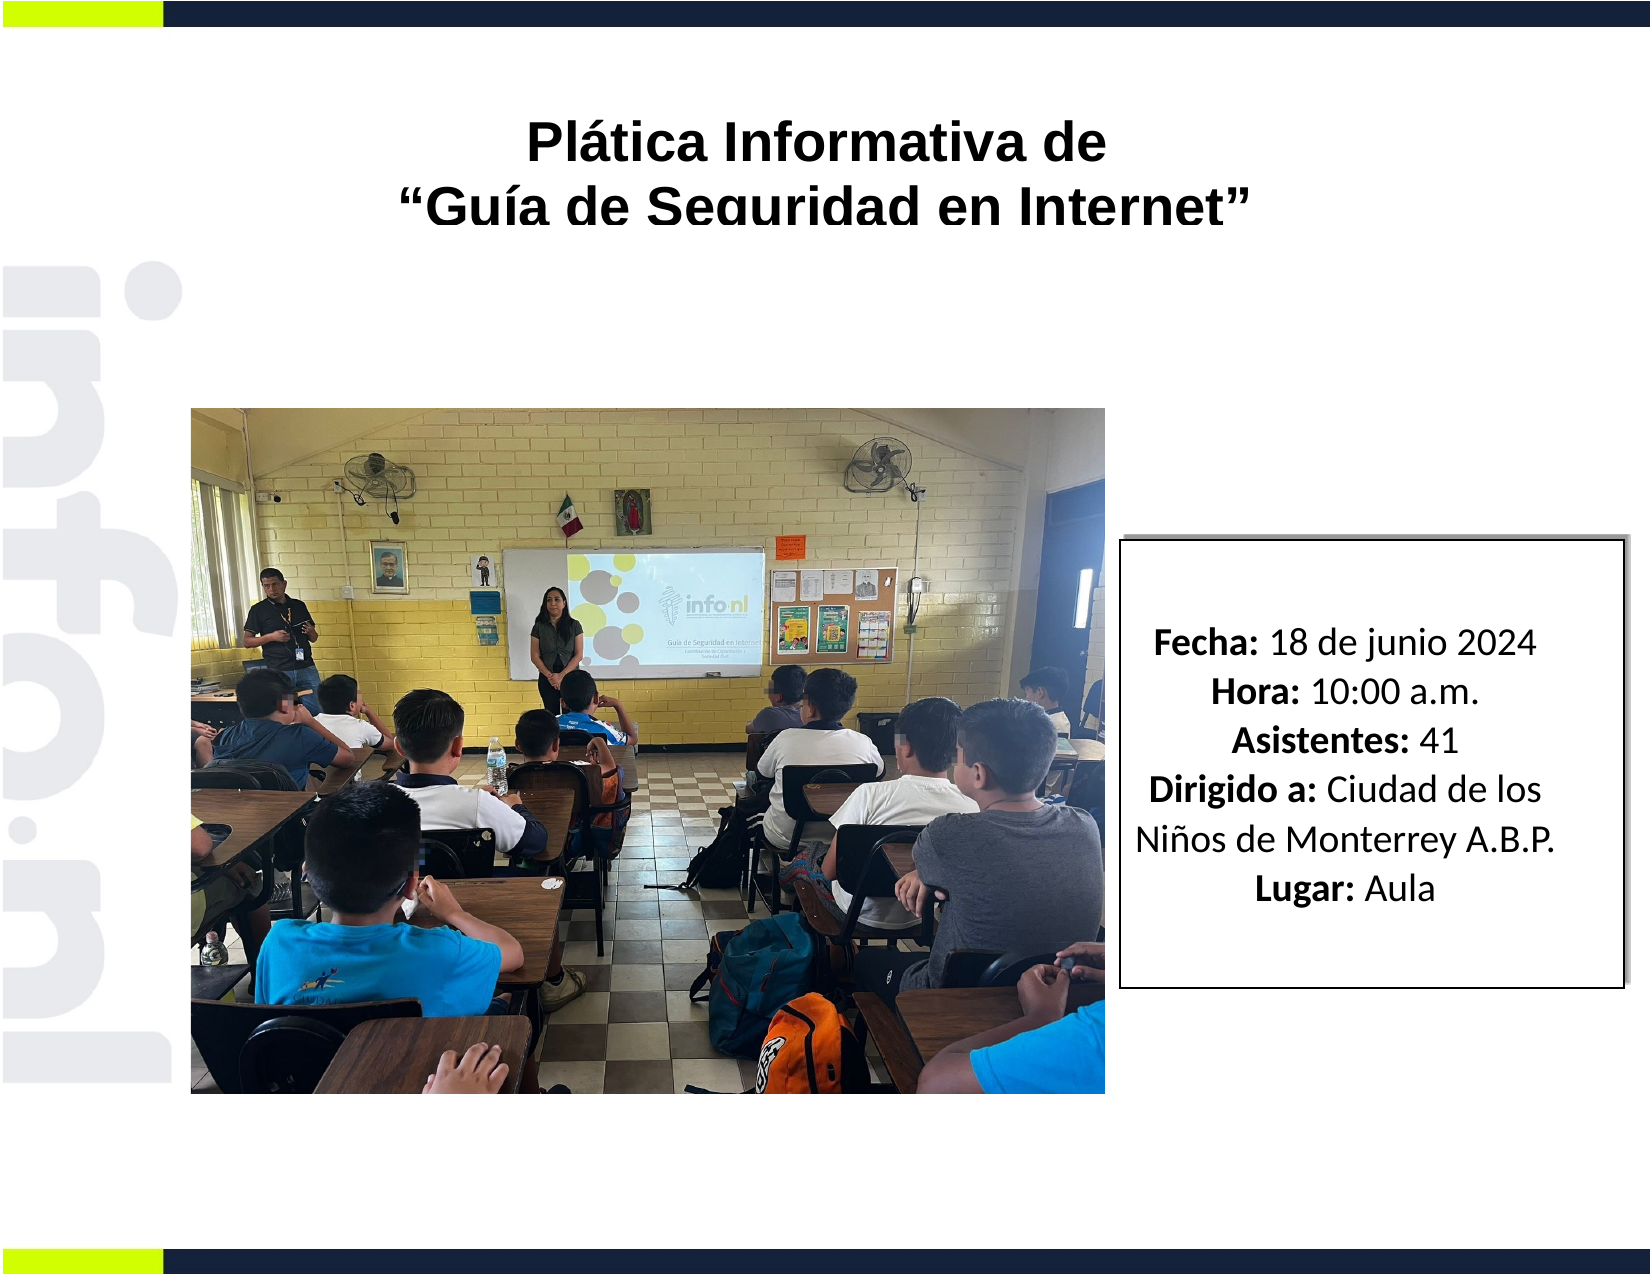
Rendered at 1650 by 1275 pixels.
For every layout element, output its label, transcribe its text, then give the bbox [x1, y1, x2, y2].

text Plática Informativa de [277, 109, 1372, 173]
text “Guía de Seguridad en Internet” [277, 173, 1372, 225]
